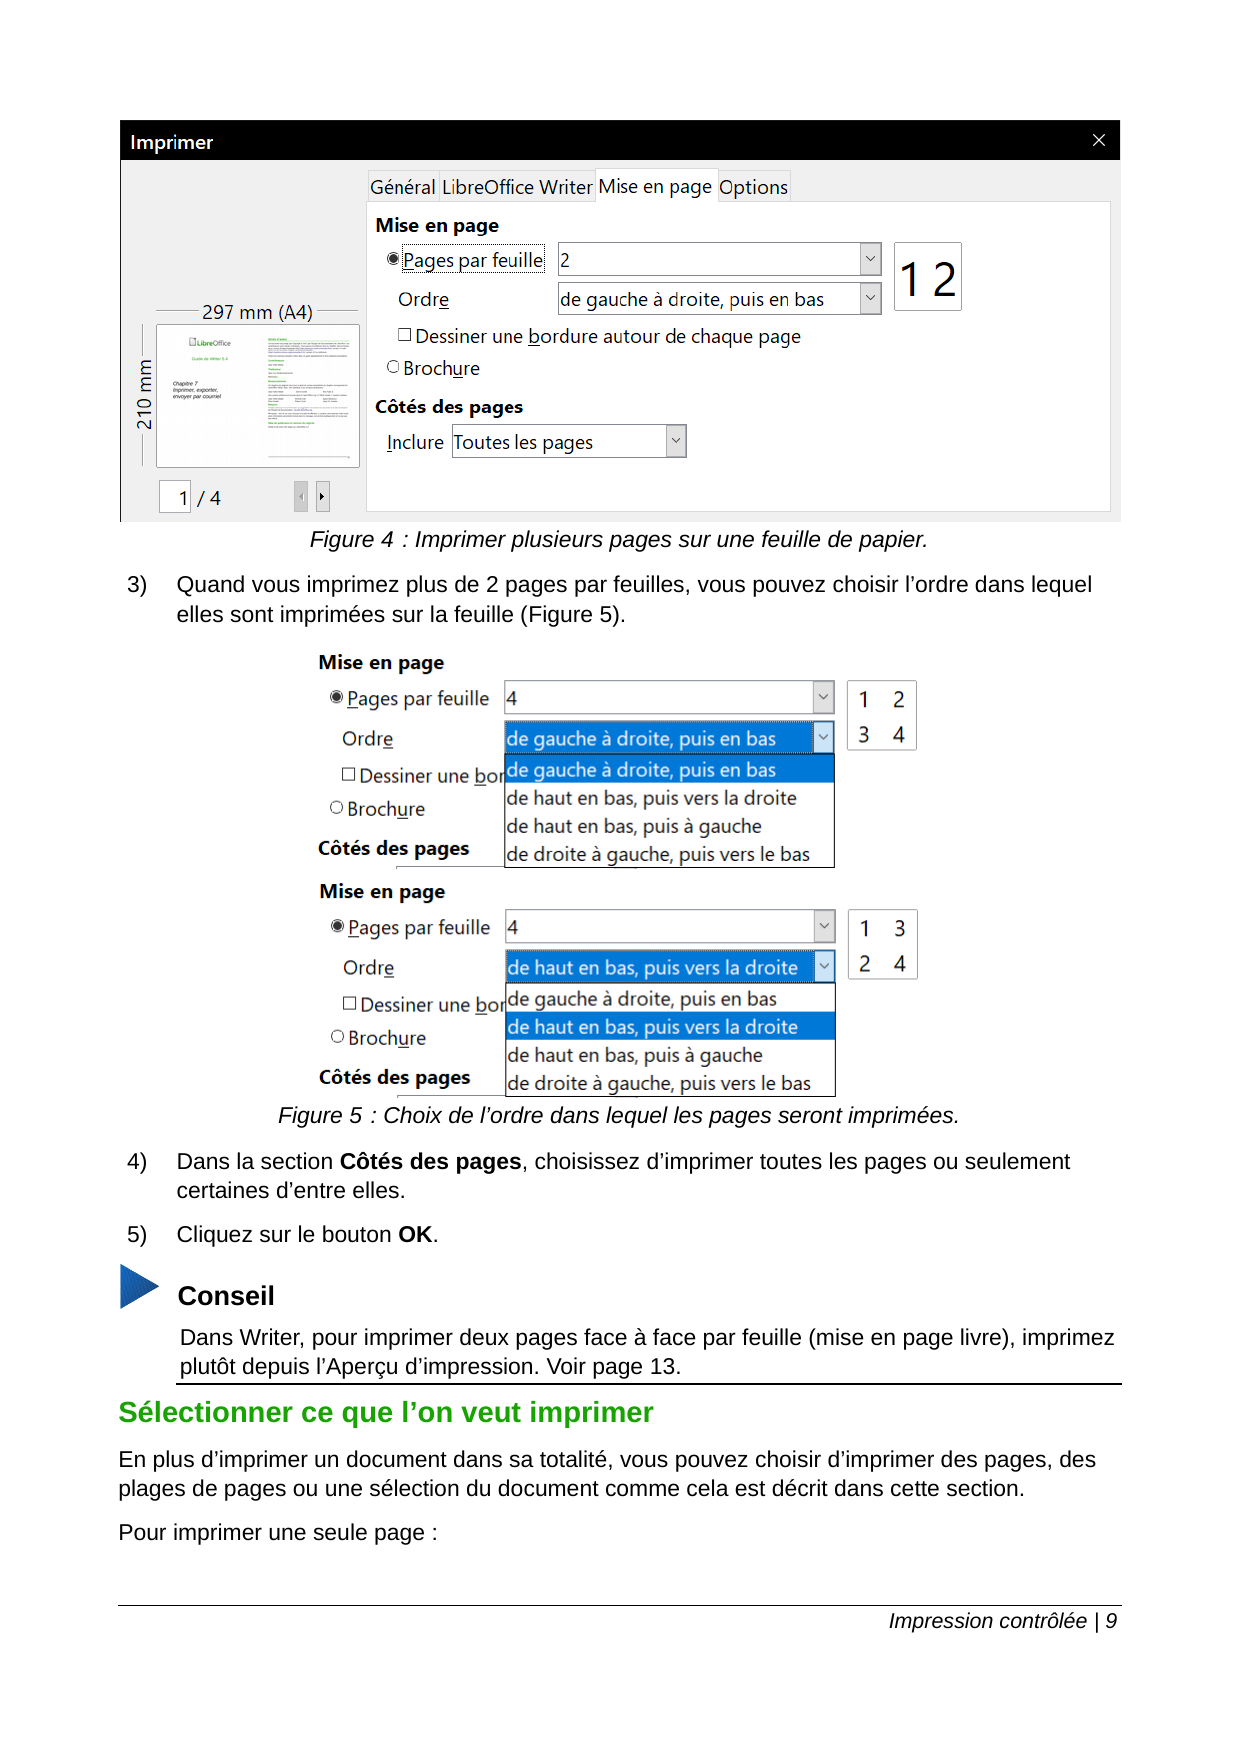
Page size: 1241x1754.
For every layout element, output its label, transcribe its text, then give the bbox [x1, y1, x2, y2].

list Cliquez sur le bouton OK. [147, 1218, 1122, 1247]
subtitle Conseil [118, 1262, 1122, 1311]
picture [314, 643, 926, 869]
text Pour imprimer une seule page : [118, 1516, 1122, 1545]
picture [120, 120, 1121, 522]
subtitle Sélectionner ce que l’on veut imprimer [118, 1399, 1122, 1429]
text En plus d’imprimer un document dans sa totalité, vous pouvez choisir d’imprimer des pages, des plages de pages ou une sélection du document comme cela est décrit dans cette section. [118, 1443, 1122, 1502]
picture [313, 872, 928, 1098]
table_cell Figure 4 : Imprimer plusieurs pages sur une feuille de papier. [118, 524, 1122, 554]
table_cell Figure 5 : Choix de l’ordre dans lequel les pages seront imprimées. [118, 1100, 1122, 1130]
text Dans Writer, pour imprimer deux pages face à face par feuille (mise en page livre), imprimez plutôt depuis l’Aperçu d’impression. Voir page 13. [176, 1318, 1122, 1383]
list Dans la section Côtés des pages, choisissez d’imprimer toutes les pages ou seulement certaines d’entre elles. [147, 1145, 1122, 1203]
table_header [118, 642, 1122, 871]
table_cell [118, 871, 1122, 1100]
list Quand vous imprimez plus de 2 pages par feuilles, vous pouvez choisir l’ordre dans lequel elles sont imprimées sur la feuille (Figure 5). [147, 569, 1122, 627]
